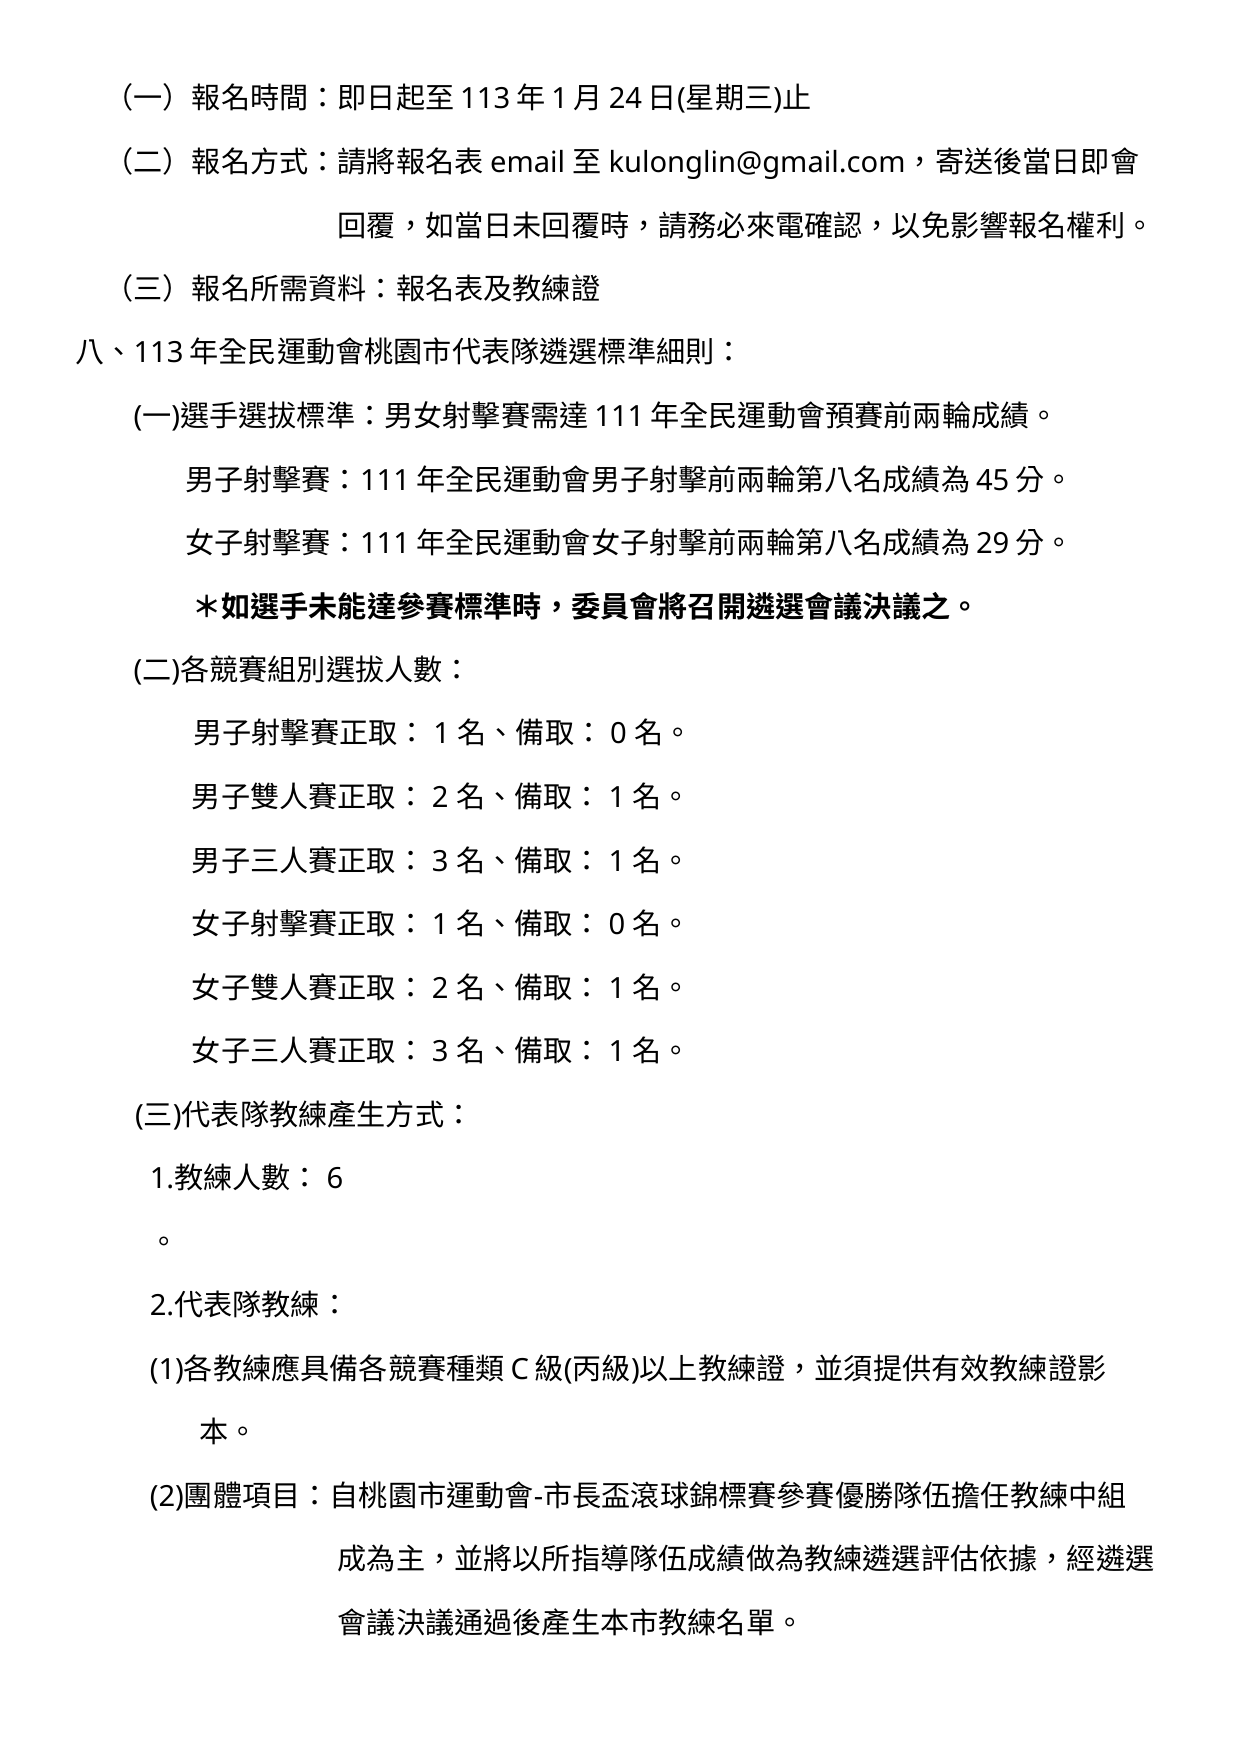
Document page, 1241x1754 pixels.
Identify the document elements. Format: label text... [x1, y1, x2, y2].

text ＊如選手未能達參賽標準時，委員會將召開遴選會議決議之。 [75, 583, 1165, 625]
text 本。 [199, 1409, 1165, 1451]
text 男子射擊賽正取： 1 名、備取： 0 名。 [135, 710, 1165, 752]
text (二)各競賽組別選拔人數： [75, 647, 1165, 689]
text (一)選手選拔標準：男女射擊賽需達111年全民運動會預賽前兩輪成績。 [75, 392, 1165, 435]
text 男子射擊賽：111年全民運動會男子射擊前兩輪第八名成績為45分。 [185, 456, 1165, 498]
text （二）報名方式：請將報名表 email 至 kulonglin@gmail.com，寄送後當日即會 [75, 138, 1165, 181]
text 女子雙人賽正取： 2 名、備取： 1 名。 [75, 964, 1165, 1007]
text (1)各教練應具備各競賽種類C級(丙級)以上教練證，並須提供有效教練證影 [149, 1345, 1165, 1388]
text （一）報名時間：即日起至113年1月24日(星期三)止 [75, 75, 1165, 117]
text 回覆，如當日未回覆時，請務必來電確認，以免影響報名權利。 [75, 202, 1165, 244]
text 2.代表隊教練： [149, 1282, 1165, 1324]
text 男子雙人賽正取： 2 名、備取： 1 名。 [75, 774, 1165, 816]
text 男子三人賽正取： 3 名、備取： 1 名。 [75, 837, 1165, 879]
text (2)團體項目：自桃園市運動會-市長盃滾球錦標賽參賽優勝隊伍擔任教練中組 [149, 1472, 1165, 1515]
text 成為主，並將以所指導隊伍成績做為教練遴選評估依據，經遴選 [75, 1536, 1165, 1578]
text 1.教練人數： 6 [149, 1155, 1165, 1197]
text （三）報名所需資料：報名表及教練證 [75, 266, 1165, 308]
text 女子射擊賽正取： 1 名、備取： 0 名。 [75, 901, 1165, 943]
text 女子射擊賽：111年全民運動會女子射擊前兩輪第八名成績為29分。 [185, 519, 1165, 562]
text 女子三人賽正取： 3 名、備取： 1 名。 [75, 1028, 1165, 1070]
text 。 [149, 1218, 1165, 1261]
text 八、113年全民運動會桃園市代表隊遴選標準細則： [75, 329, 1165, 371]
text 會議決議通過後產生本市教練名單。 [75, 1599, 1165, 1642]
text (三)代表隊教練產生方式： [135, 1091, 1165, 1134]
